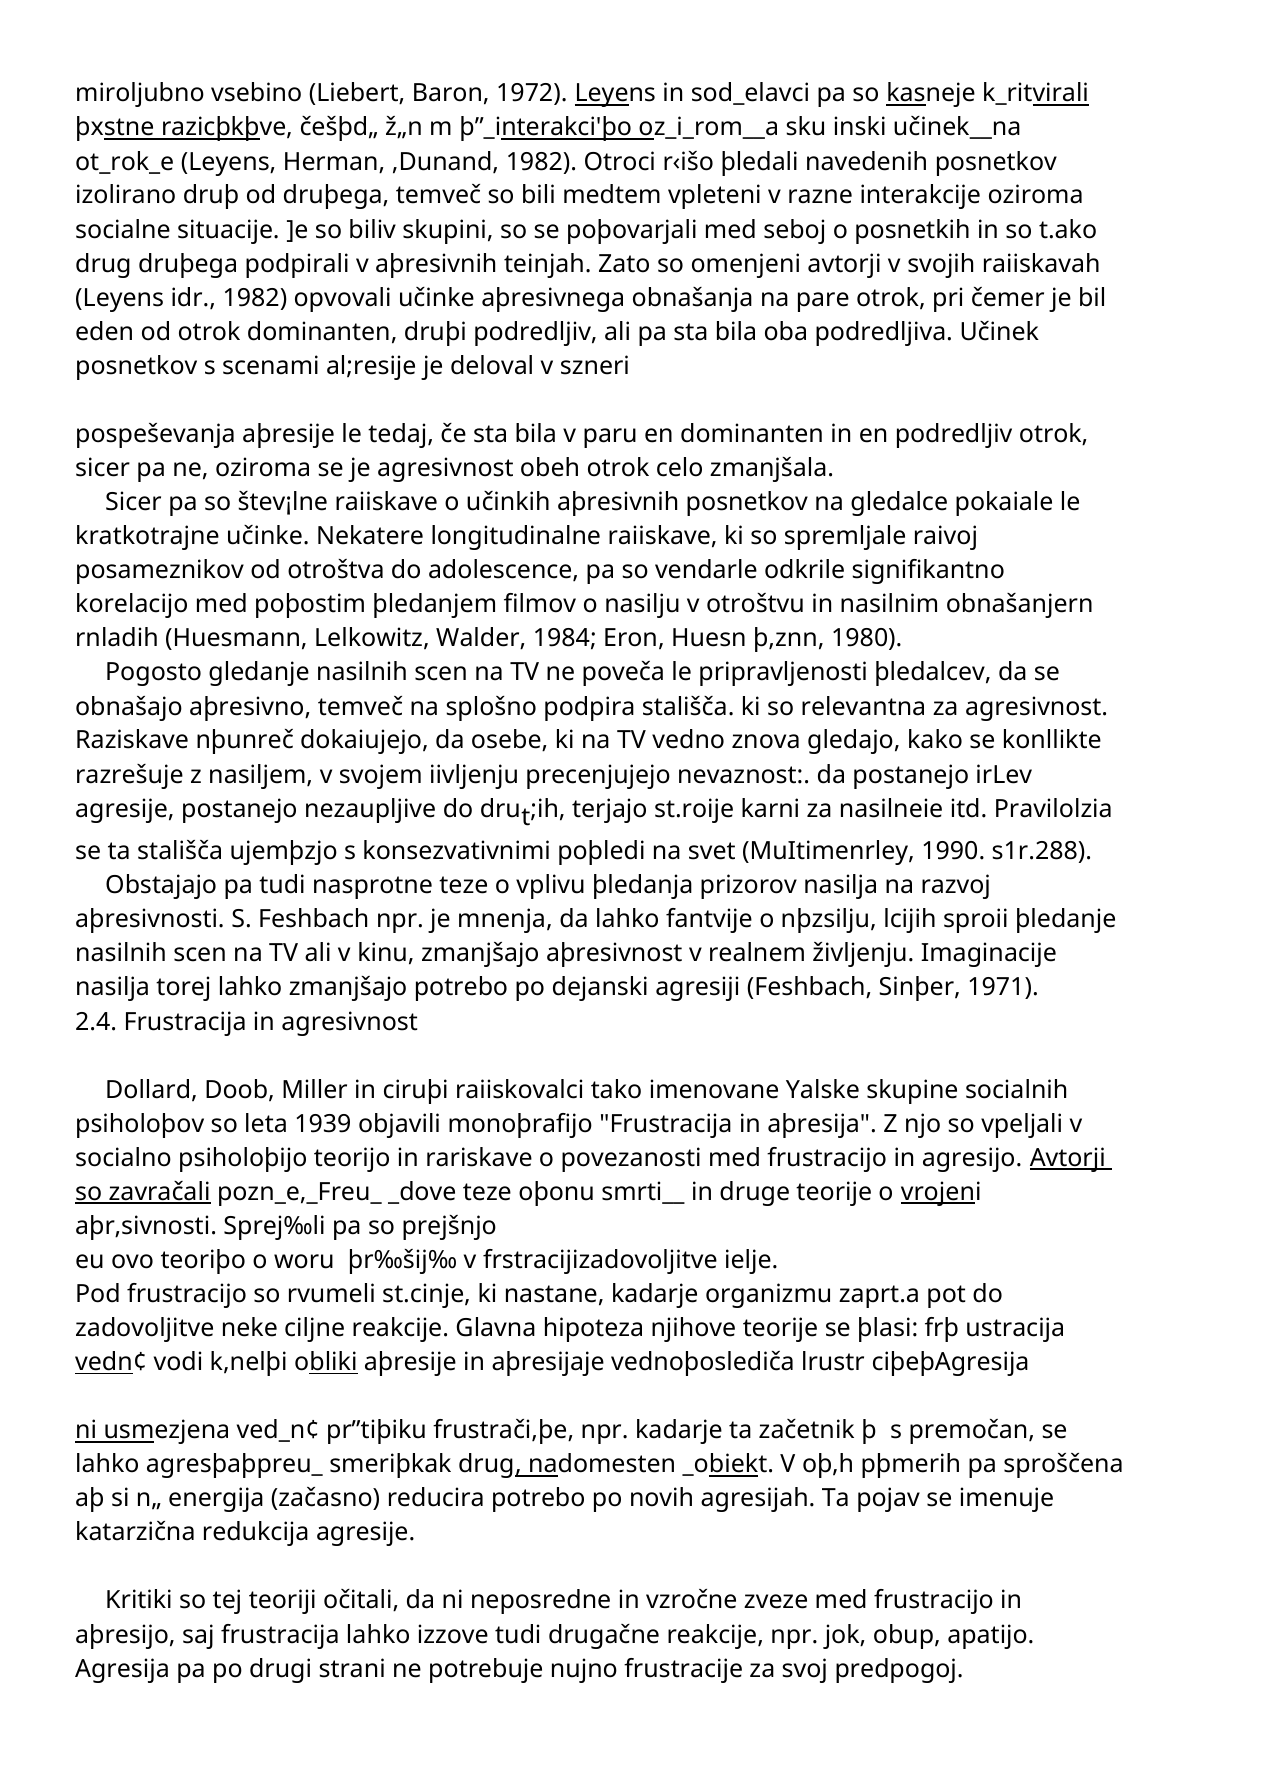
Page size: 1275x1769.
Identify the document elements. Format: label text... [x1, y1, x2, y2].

text miroljubno vsebino (Liebert, Baron, 1972). Leyens in sod_elavci pa so kasneje k_ritvirali þxstne razicþkþve, češþd„ ž„n m þ”_interakci'þo oz_i_rom__a sku inski učinek__na ot_rok_e (Leyens, Herman, ,Dunand, 1982). Otroci r‹išo þledali navedenih posnetkov izolirano druþ od druþega, temveč so bili medtem vpleteni v razne interakcije oziroma socialne situacije. ]e so biliv skupini, so se poþovarjali med seboj o posnetkih in so t.ako drug druþega podpirali v aþresivnih teinjah. Zato so omenjeni avtorji v svojih raiiskavah (Leyens idr., 1982) opvovali učinke aþresivnega obnašanja na pare otrok, pri čemer je bil eden od otrok dominanten, druþi podredljiv, ali pa sta bila oba podredljiva. Učinek posnetkov s scenami al;resije je deloval v szneri [75, 75, 1125, 382]
text Pogosto gledanje nasilnih scen na TV ne poveča le pripravljenosti þledalcev, da se obnašajo aþresivno, temveč na splošno podpira stališča. ki so relevantna za agresivnost. Raziskave nþunreč dokaiujejo, da osebe, ki na TV vedno znova gledajo, kako se konllikte razrešuje z nasiljem, v svojem iivljenju precenjujejo nevaznost:. da postanejo irLev agresije, postanejo nezaupljive do drut;ih, terjajo st.roije karni za nasilneie itd. Pravilolzia se ta stališča ujemþzjo s konsezvativnimi poþledi na svet (MuItimenrley, 1990. s1r.288). [75, 654, 1125, 867]
text Dollard, Doob, Miller in ciruþi raiiskovalci tako imenovane Yalske skupine socialnih psiholoþov so leta 1939 objavili monoþrafijo "Frustracija in aþresija". Z njo so vpeljali v socialno psiholoþijo teorijo in rariskave o povezanosti med frustracijo in agresijo. Avtorji so zavračali pozn_e,_Freu_ _dove teze oþonu smrti__ in druge teorije o vrojeni aþr‚sivnosti. Sprej‰li pa so prejšnjo [75, 1071, 1125, 1242]
text eu ovo teoriþo o woru þr‰šij‰ v frstracijizadovoljitve ielje. [75, 1242, 1125, 1276]
text Sicer pa so štev¡lne raiiskave o učinkih aþresivnih posnetkov na gledalce pokaiale le kratkotrajne učinke. Nekatere longitudinalne raiiskave, ki so spremljale raivoj posameznikov od otroštva do adolescence, pa so vendarle odkrile signifikantno korelacijo med poþostim þledanjem filmov o nasilju v otroštvu in nasilnim obnašanjern rnladih (Huesmann, Lelkowitz, Walder, 1984; Eron, Huesn þ,znn, 1980). [75, 484, 1125, 654]
text ni usmezjena ved_n¢ pr”tiþiku frustrači,þe, npr. kadarje ta začetnik þ s premočan, se lahko agresþaþpreu_ smeriþkak drug, nadomesten _obiekt. V oþ‚h pþmerih pa sproščena aþ si n„ energija (začasno) reducira potrebo po novih agresijah. Ta pojav se imenuje katarzična redukcija agresije. [75, 1412, 1125, 1548]
text Pod frustracijo so rvumeli st.cinje, ki nastane, kadarje organizmu zaprt.a pot do zadovoljitve neke ciljne reakcije. Glavna hipoteza njihove teorije se þlasi: frþ ustracija vedn¢ vodi k,nelþi obliki aþresije in aþresijaje vednoþoslediča lrustr ciþeþAgresija [75, 1276, 1125, 1378]
text pospeševanja aþresije le tedaj, če sta bila v paru en dominanten in en podredljiv otrok, sicer pa ne, oziroma se je agresivnost obeh otrok celo zmanjšala. [75, 416, 1125, 484]
text 2.4. Frustracija in agresivnost [75, 1003, 1125, 1037]
text Kritiki so tej teoriji očitali, da ni neposredne in vzročne zveze med frustracijo in aþresijo, saj frustracija lahko izzove tudi drugačne reakcije, npr. jok, obup, apatijo. Agresija pa po drugi strani ne potrebuje nujno frustracije za svoj predpogoj. [75, 1582, 1125, 1684]
text Obstajajo pa tudi nasprotne teze o vplivu þledanja prizorov nasilja na razvoj aþresivnosti. S. Feshbach npr. je mnenja, da lahko fantvije o nþzsilju, lcijih sproii þledanje nasilnih scen na TV ali v kinu, zmanjšajo aþresivnost v realnem življenju. Imaginacije nasilja torej lahko zmanjšajo potrebo po dejanski agresiji (Feshbach, Sinþer, 1971). [75, 867, 1125, 1003]
